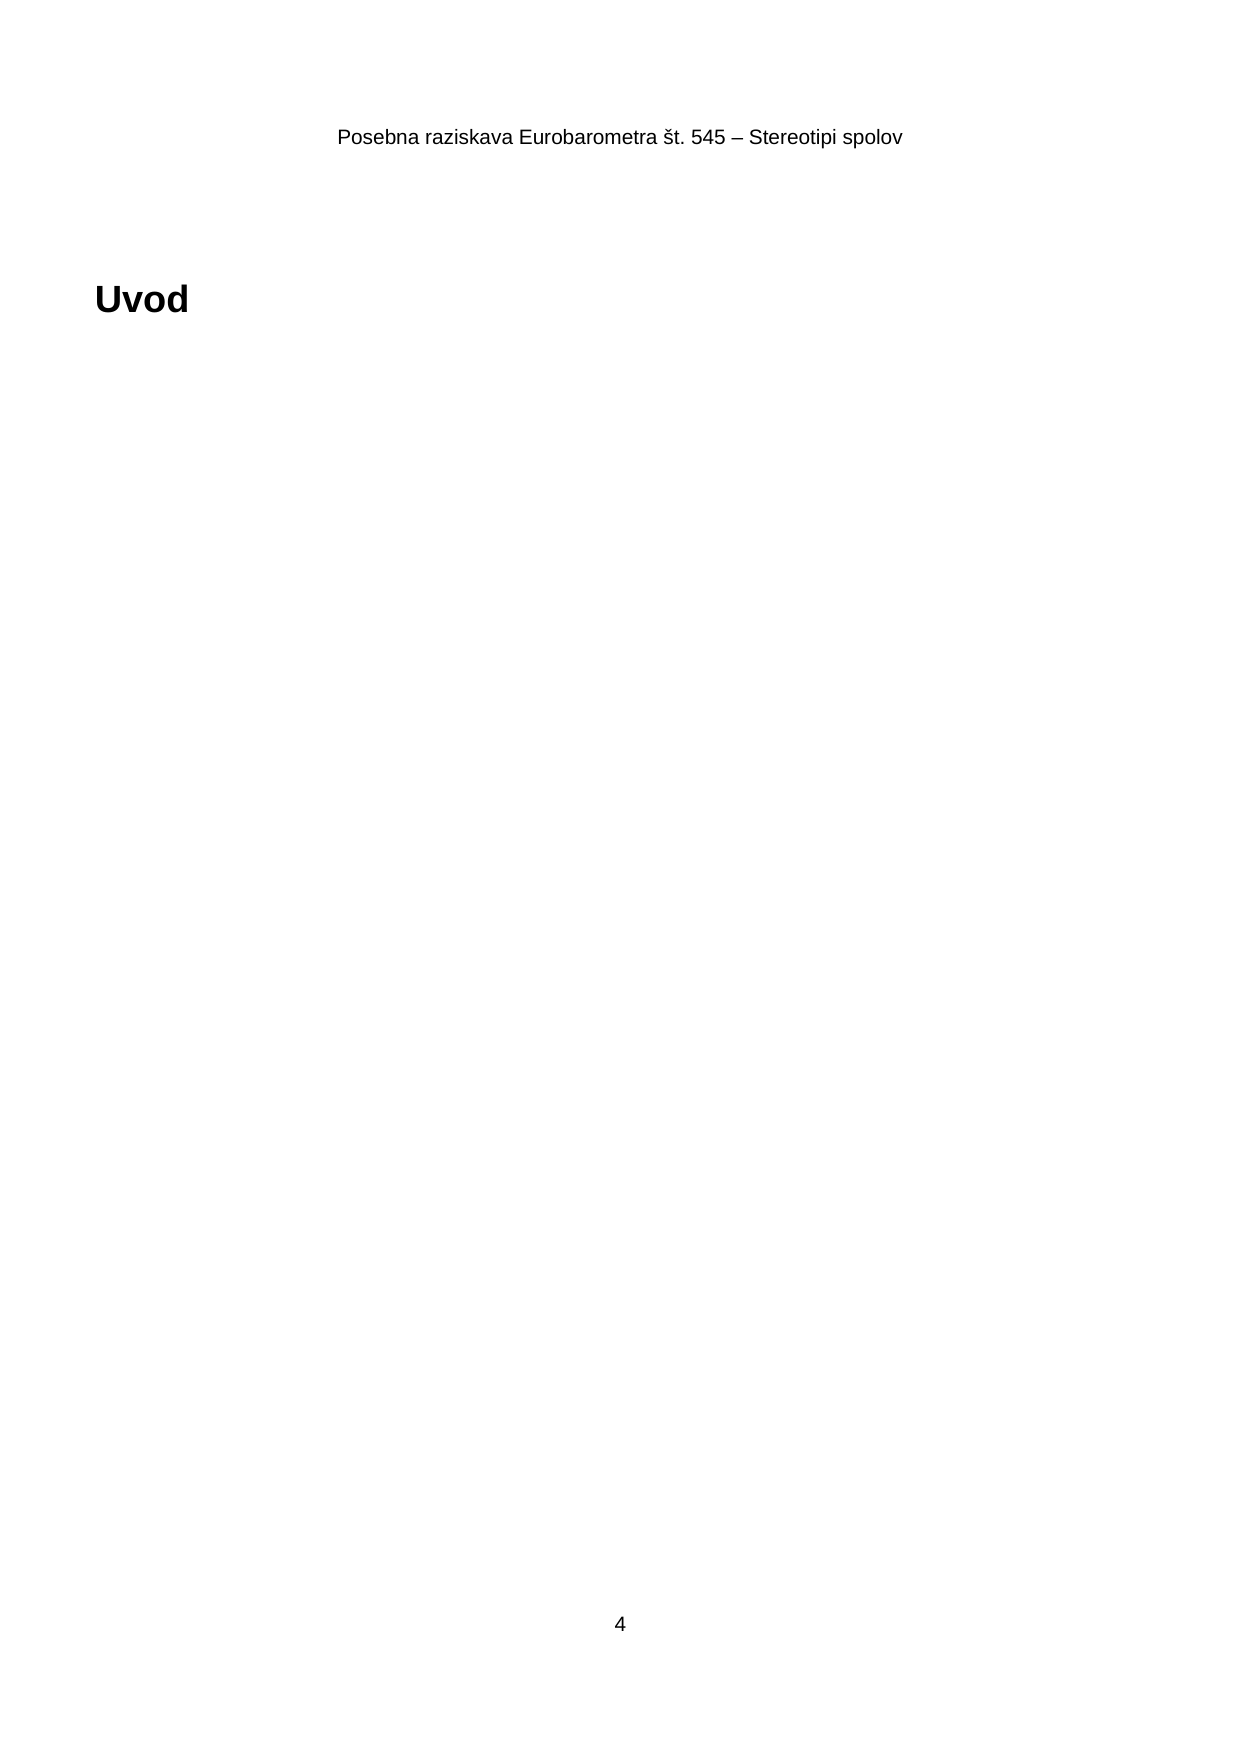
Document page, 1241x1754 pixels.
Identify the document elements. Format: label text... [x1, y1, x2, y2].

subtitle Uvod [94, 277, 1146, 320]
